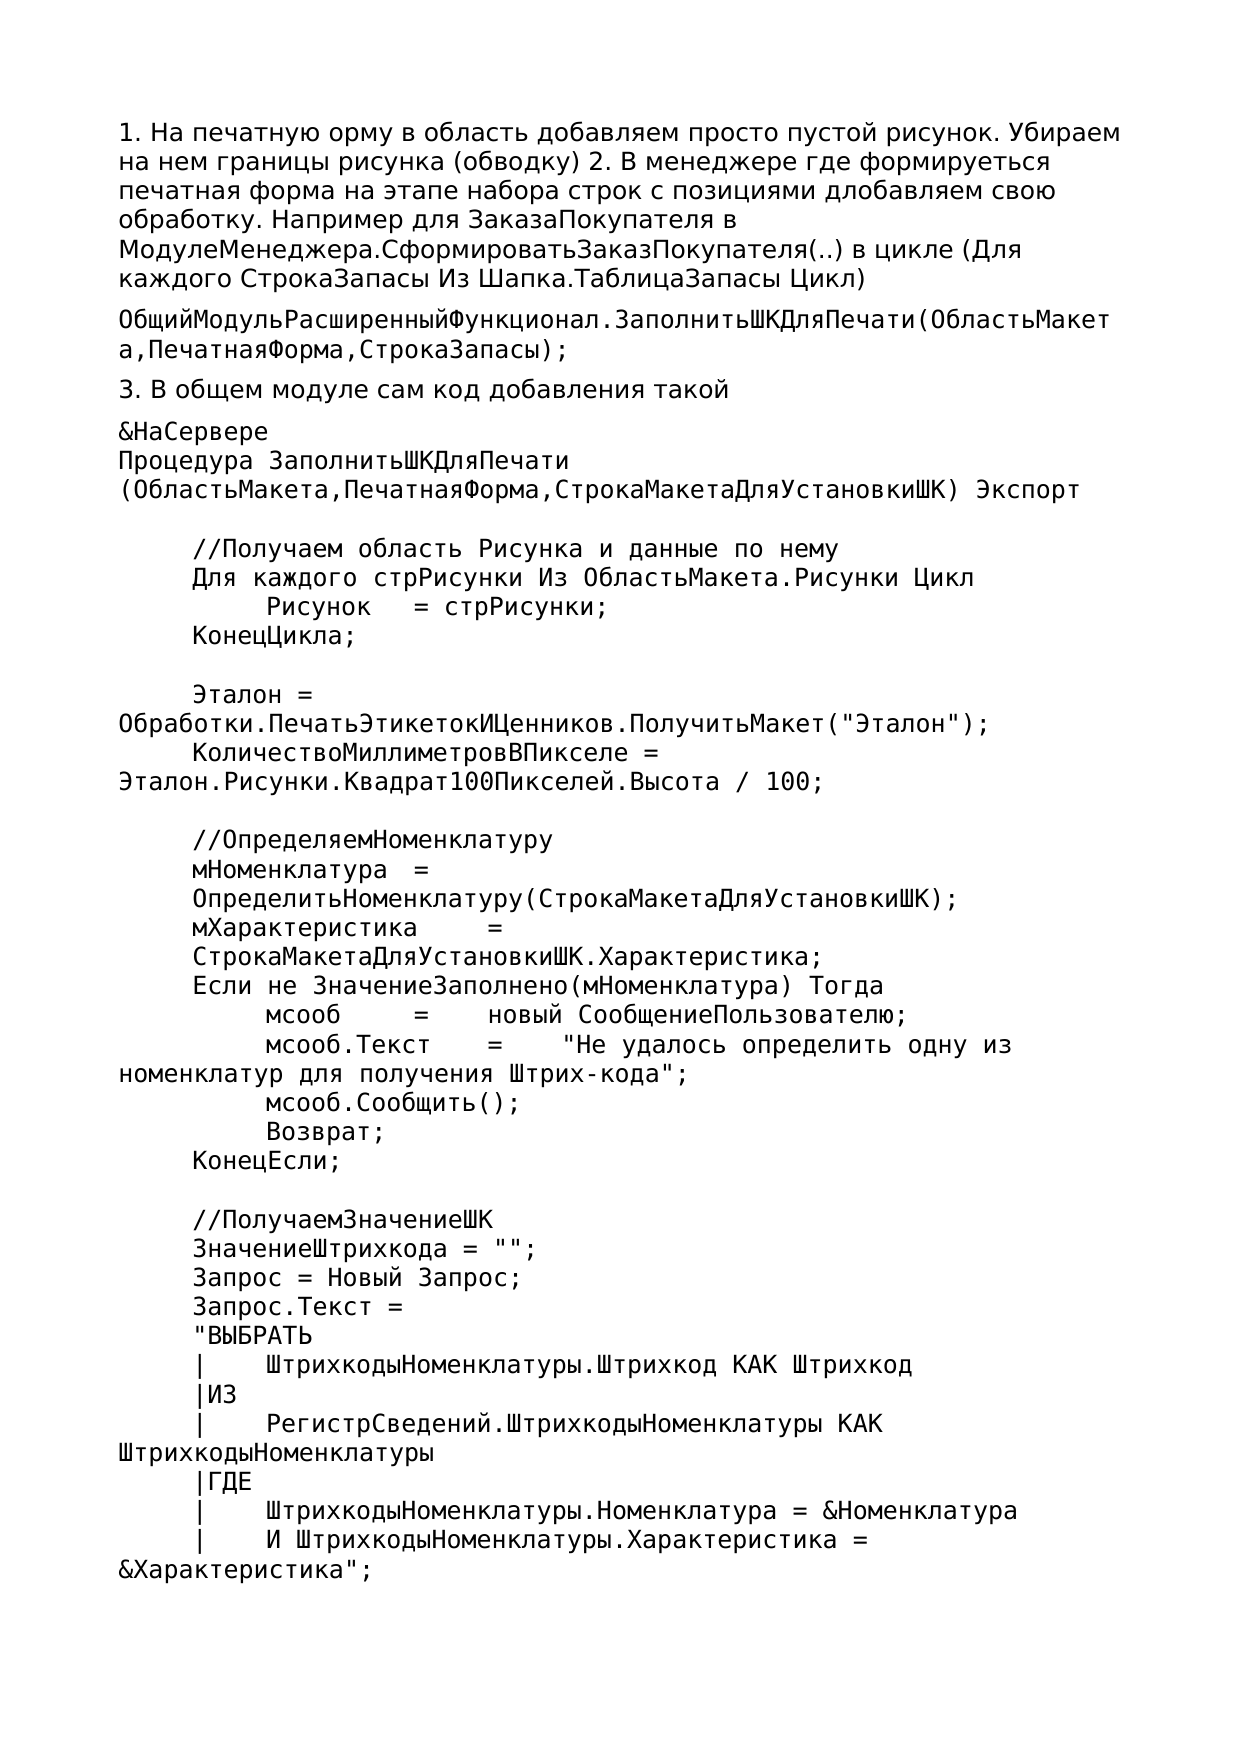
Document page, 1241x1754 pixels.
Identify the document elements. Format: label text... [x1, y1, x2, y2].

text 1. На печатную орму в область добавляем просто пустой рисунок. Убираем на нем границы рисунка (обводку) 2. В менеджере где формируеться печатная форма на этапе набора строк с позициями длобавляем свою обработку. Например для ЗаказаПокупателя в МодулеМенеджера.СформироватьЗаказПокупателя(..) в цикле (Для каждого СтрокаЗапасы Из Шапка.ТаблицаЗапасы Цикл) [118, 118, 1122, 293]
text 3. В общем модуле сам код добавления такой [118, 376, 1122, 405]
text ОбщийМодульРасширенныйФункционал.ЗаполнитьШКДляПечати(ОбластьМакета,ПечатнаяФорма,СтрокаЗапасы); [118, 306, 1122, 364]
text &НаСервере Процедура ЗаполнитьШКДляПечати (ОбластьМакета,ПечатнаяФорма,СтрокаМакетаДляУстановкиШК) Экспорт //Получаем область Рисунка и данные по нему Для каждого стрРисунки Из ОбластьМакета.Рисунки Цикл Рисунок = стрРисунки; КонецЦикла; Эталон = Обработки.ПечатьЭтикетокИЦенников.ПолучитьМакет("Эталон"); КоличествоМиллиметровВПикселе = Эталон.Рисунки.Квадрат100Пикселей.Высота / 100; //ОпределяемНоменклатуру мНоменклатура = ОпределитьНоменклатуру(СтрокаМакетаДляУстановкиШК); мХарактеристика = СтрокаМакетаДляУстановкиШК.Характеристика; Если не ЗначениеЗаполнено(мНоменклатура) Тогда мсооб = новый СообщениеПользователю; мсооб.Текст = "Не удалось определить одну из номенклатур для получения Штрих-кода"; мсооб.Сообщить(); Возврат; КонецЕсли; //ПолучаемЗначениеШК ЗначениеШтрихкода = ""; Запрос = Новый Запрос; Запрос.Текст = "ВЫБРАТЬ | ШтрихкодыНоменклатуры.Штрихкод КАК Штрихкод |ИЗ | РегистрСведений.ШтрихкодыНоменклатуры КАК ШтрихкодыНоменклатуры |ГДЕ | ШтрихкодыНоменклатуры.Номенклатура = &Номенклатура | И ШтрихкодыНоменклатуры.Характеристика = &Характеристика"; [118, 417, 1122, 1613]
